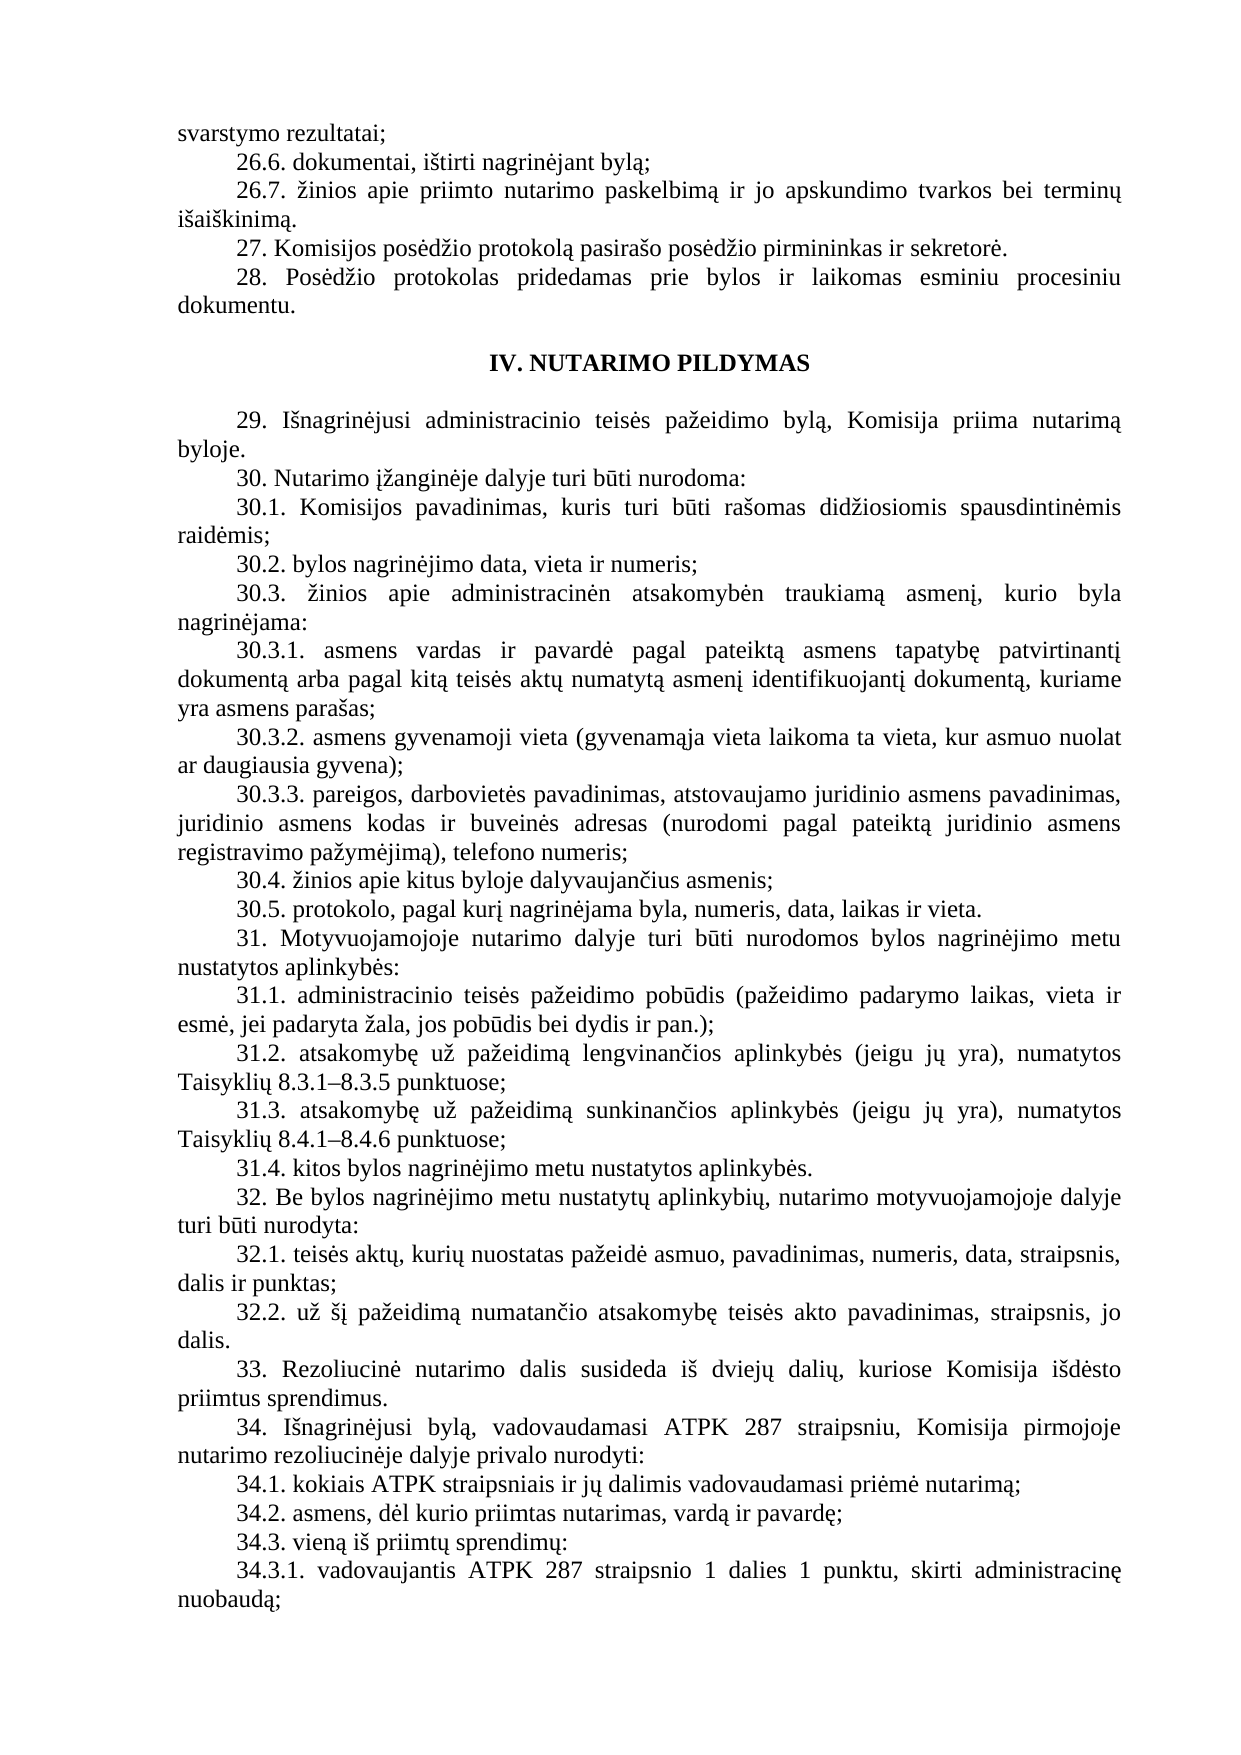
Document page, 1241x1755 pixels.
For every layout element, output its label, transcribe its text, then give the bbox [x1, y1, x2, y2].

text 30. Nutarimo įžanginėje dalyje turi būti nurodoma: [177, 463, 1122, 492]
text 34.3. vieną iš priimtų sprendimų: [177, 1527, 1122, 1556]
text 30.5. protokolo, pagal kurį nagrinėjama byla, numeris, data, laikas ir vieta. [177, 894, 1122, 923]
text 34. Išnagrinėjusi bylą, vadovaudamasi ATPK 287 straipsniu, Komisija pirmojoje nutarimo rezoliucinėje dalyje privalo nurodyti: [177, 1412, 1122, 1469]
text 32. Be bylos nagrinėjimo metu nustatytų aplinkybių, nutarimo motyvuojamojoje dalyje turi būti nurodyta: [177, 1182, 1122, 1239]
text 34.2. asmens, dėl kurio priimtas nutarimas, vardą ir pavardę; [177, 1498, 1122, 1527]
text 33. Rezoliucinė nutarimo dalis susideda iš dviejų dalių, kuriose Komisija išdėsto priimtus sprendimus. [177, 1354, 1122, 1412]
text 34.3.1. vadovaujantis ATPK 287 straipsnio 1 dalies 1 punktu, skirti administracinę nuobaudą; [177, 1556, 1122, 1613]
text IV. NUTARIMO PILDYMAS [177, 348, 1122, 377]
text 32.2. už šį pažeidimą numatančio atsakomybę teisės akto pavadinimas, straipsnis, jo dalis. [177, 1297, 1122, 1354]
text 31. Motyvuojamojoje nutarimo dalyje turi būti nurodomos bylos nagrinėjimo metu nustatytos aplinkybės: [177, 923, 1122, 981]
text 27. Komisijos posėdžio protokolą pasirašo posėdžio pirmininkas ir sekretorė. [177, 233, 1122, 262]
text 28. Posėdžio protokolas pridedamas prie bylos ir laikomas esminiu procesiniu dokumentu. [177, 262, 1122, 319]
text 31.4. kitos bylos nagrinėjimo metu nustatytos aplinkybės. [177, 1153, 1122, 1182]
text 34.1. kokiais ATPK straipsniais ir jų dalimis vadovaudamasi priėmė nutarimą; [177, 1469, 1122, 1498]
text 30.3. žinios apie administracinėn atsakomybėn traukiamą asmenį, kurio byla nagrinėjama: [177, 578, 1122, 636]
text 30.1. Komisijos pavadinimas, kuris turi būti rašomas didžiosiomis spausdintinėmis raidėmis; [177, 492, 1122, 549]
text svarstymo rezultatai; [177, 118, 1122, 147]
text 31.3. atsakomybę už pažeidimą sunkinančios aplinkybės (jeigu jų yra), numatytos Taisyklių 8.4.1–8.4.6 punktuose; [177, 1096, 1122, 1153]
text 30.2. bylos nagrinėjimo data, vieta ir numeris; [177, 549, 1122, 578]
text 30.3.2. asmens gyvenamoji vieta (gyvenamąja vieta laikoma ta vieta, kur asmuo nuolat ar daugiausia gyvena); [177, 722, 1122, 779]
text 26.7. žinios apie priimto nutarimo paskelbimą ir jo apskundimo tvarkos bei terminų išaiškinimą. [177, 176, 1122, 233]
text 30.3.1. asmens vardas ir pavardė pagal pateiktą asmens tapatybę patvirtinantį dokumentą arba pagal kitą teisės aktų numatytą asmenį identifikuojantį dokumentą, kuriame yra asmens parašas; [177, 636, 1122, 722]
text 30.4. žinios apie kitus byloje dalyvaujančius asmenis; [177, 866, 1122, 894]
text 26.6. dokumentai, ištirti nagrinėjant bylą; [177, 147, 1122, 176]
text 31.1. administracinio teisės pažeidimo pobūdis (pažeidimo padarymo laikas, vieta ir esmė, jei padaryta žala, jos pobūdis bei dydis ir pan.); [177, 981, 1122, 1038]
text 32.1. teisės aktų, kurių nuostatas pažeidė asmuo, pavadinimas, numeris, data, straipsnis, dalis ir punktas; [177, 1239, 1122, 1297]
text 30.3.3. pareigos, darbovietės pavadinimas, atstovaujamo juridinio asmens pavadinimas, juridinio asmens kodas ir buveinės adresas (nurodomi pagal pateiktą juridinio asmens registravimo pažymėjimą), telefono numeris; [177, 779, 1122, 866]
text 31.2. atsakomybę už pažeidimą lengvinančios aplinkybės (jeigu jų yra), numatytos Taisyklių 8.3.1–8.3.5 punktuose; [177, 1038, 1122, 1096]
text 29. Išnagrinėjusi administracinio teisės pažeidimo bylą, Komisija priima nutarimą byloje. [177, 406, 1122, 463]
